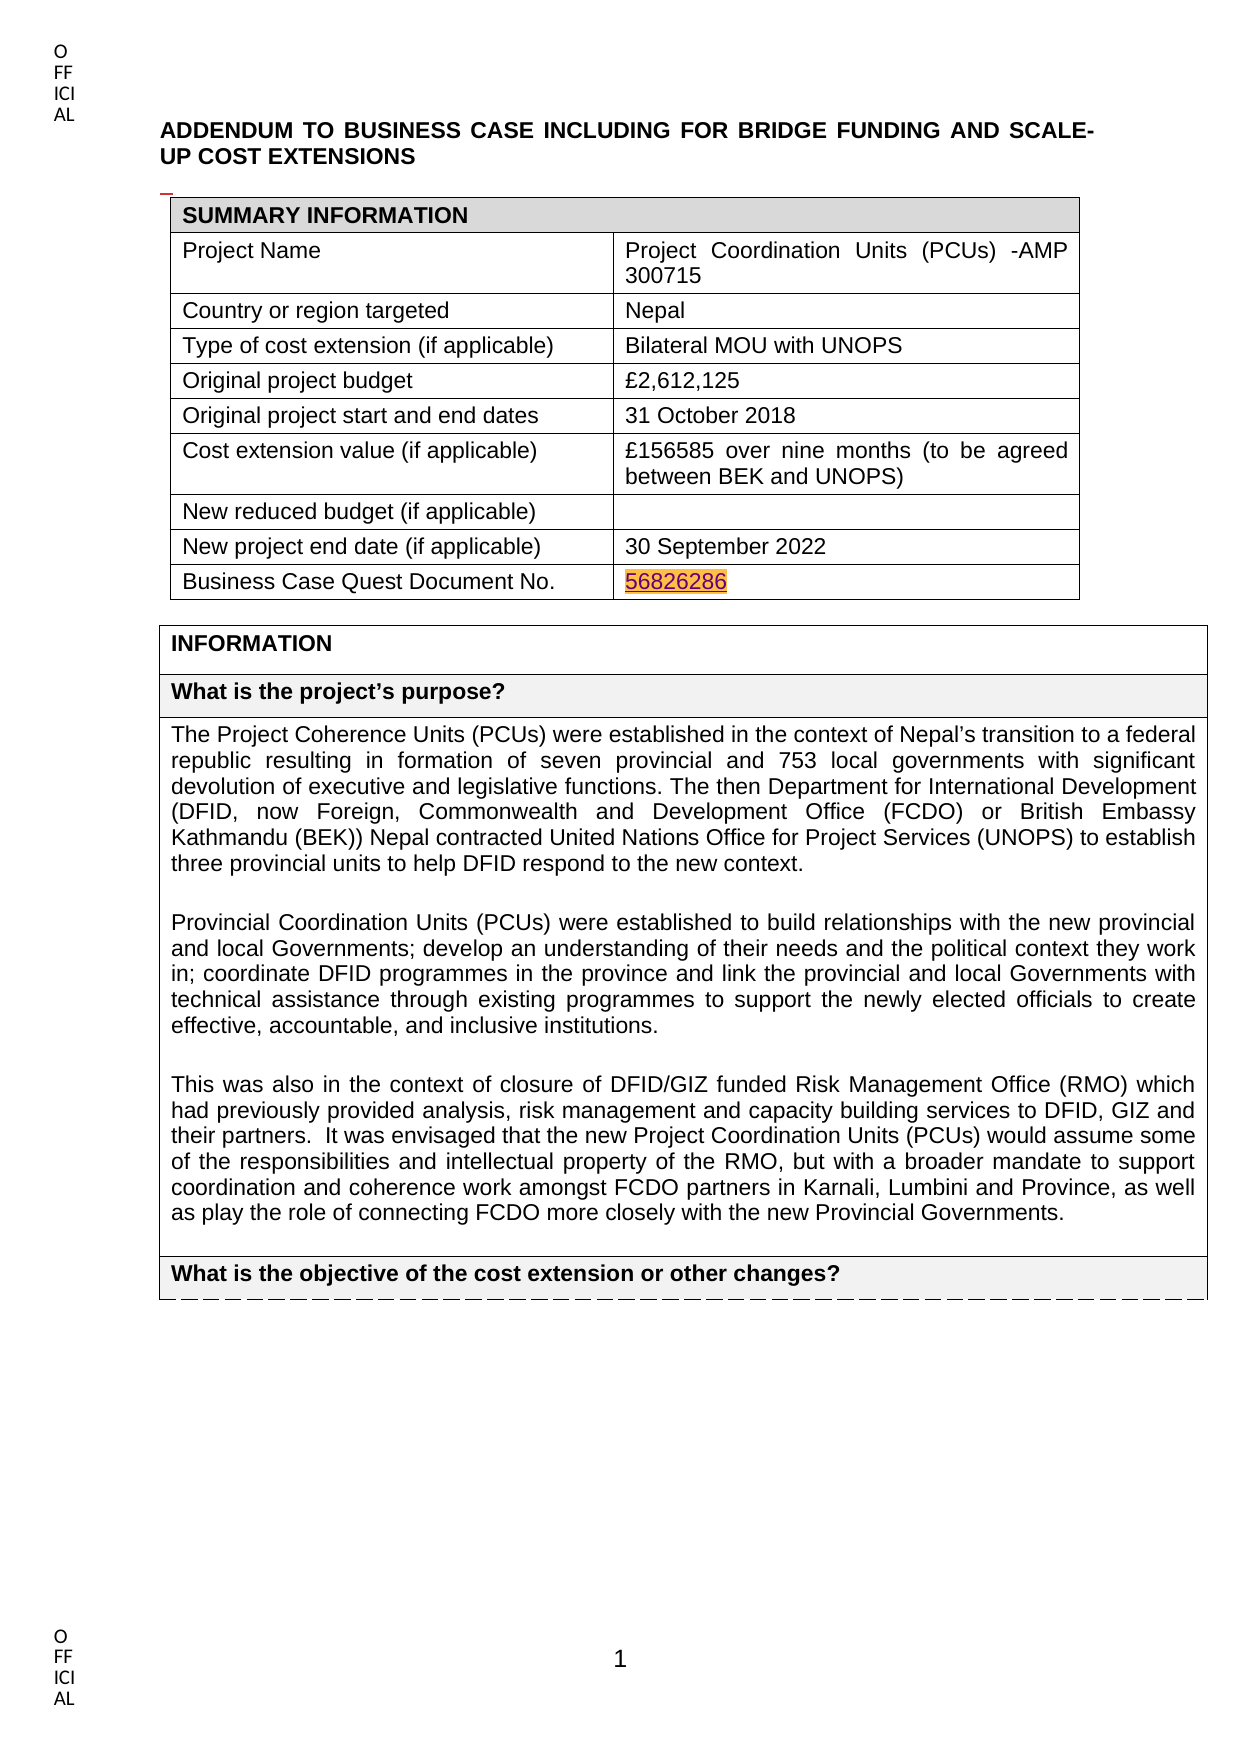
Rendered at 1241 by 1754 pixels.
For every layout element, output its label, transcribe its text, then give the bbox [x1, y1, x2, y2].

table_cell Original project budget [171, 364, 613, 398]
table_cell £156585 over nine months (to be agreed between BEK and UNOPS) [614, 434, 1079, 493]
table_cell 56826286 [614, 565, 1079, 598]
table_cell 31 October 2018 [614, 399, 1079, 433]
table_cell Type of cost extension (if applicable) [171, 329, 613, 363]
text ADDENDUM TO BUSINESS CASE INCLUDING FOR BRIDGE FUNDING AND SCALE-UP COST EXTENSIONS [159, 118, 1096, 169]
table_header SUMMARY INFORMATION [171, 198, 614, 232]
table_cell Country or region targeted [171, 294, 613, 328]
table_cell Project Coordination Units (PCUs) -AMP 300715 [614, 233, 1079, 293]
table_cell The Project Coherence Units (PCUs) were established in the context of Nepal’s transition to a federal republic resulting in formation of seven provincial and 753 local governments with significant devolution of executive and legislative functions. The then Department for International Development (DFID, now Foreign, Commonwealth and Development Office (FCDO) or British Embassy Kathmandu (BEK)) Nepal contracted United Nations Office for Project Services (UNOPS) to establish three provincial units to help DFID respond to the new context. Provincial Coordination Units (PCUs) were established to build relationships with the new provincial and local Governments; develop an understanding of their needs and the political context they work in; coordinate DFID programmes in the province and link the provincial and local Governments with technical assistance through existing programmes to support the newly elected officials to create effective, accountable, and inclusive institutions. This was also in the context of closure of DFID/GIZ funded Risk Management Office (RMO) which had previously provided analysis, risk management and capacity building services to DFID, GIZ and their partners. It was envisaged that the new Project Coordination Units (PCUs) would assume some of the responsibilities and intellectual property of the RMO, but with a broader mandate to support coordination and coherence work amongst FCDO partners in Karnali, Lumbini and Province, as well as play the role of connecting FCDO more closely with the new Provincial Governments. [160, 718, 1207, 1256]
table_cell Bilateral MOU with UNOPS [614, 329, 1079, 363]
table_cell What is the project’s purpose? [160, 675, 1207, 717]
table_cell Project Name [171, 233, 613, 293]
table_cell New reduced budget (if applicable) [171, 495, 613, 528]
table_cell 30 September 2022 [614, 530, 1079, 563]
table_cell Nepal [614, 294, 1079, 328]
table_cell Business Case Quest Document No. [171, 565, 613, 598]
table_cell Original project start and end dates [171, 399, 613, 433]
table_cell [614, 495, 1079, 528]
table_header INFORMATION [160, 626, 1207, 674]
table_header [614, 198, 1079, 232]
table_cell What is the objective of the cost extension or other changes? [160, 1257, 1207, 1299]
table_cell Cost extension value (if applicable) [171, 434, 613, 493]
table_cell £2,612,125 [614, 364, 1079, 398]
table_cell New project end date (if applicable) [171, 530, 613, 563]
